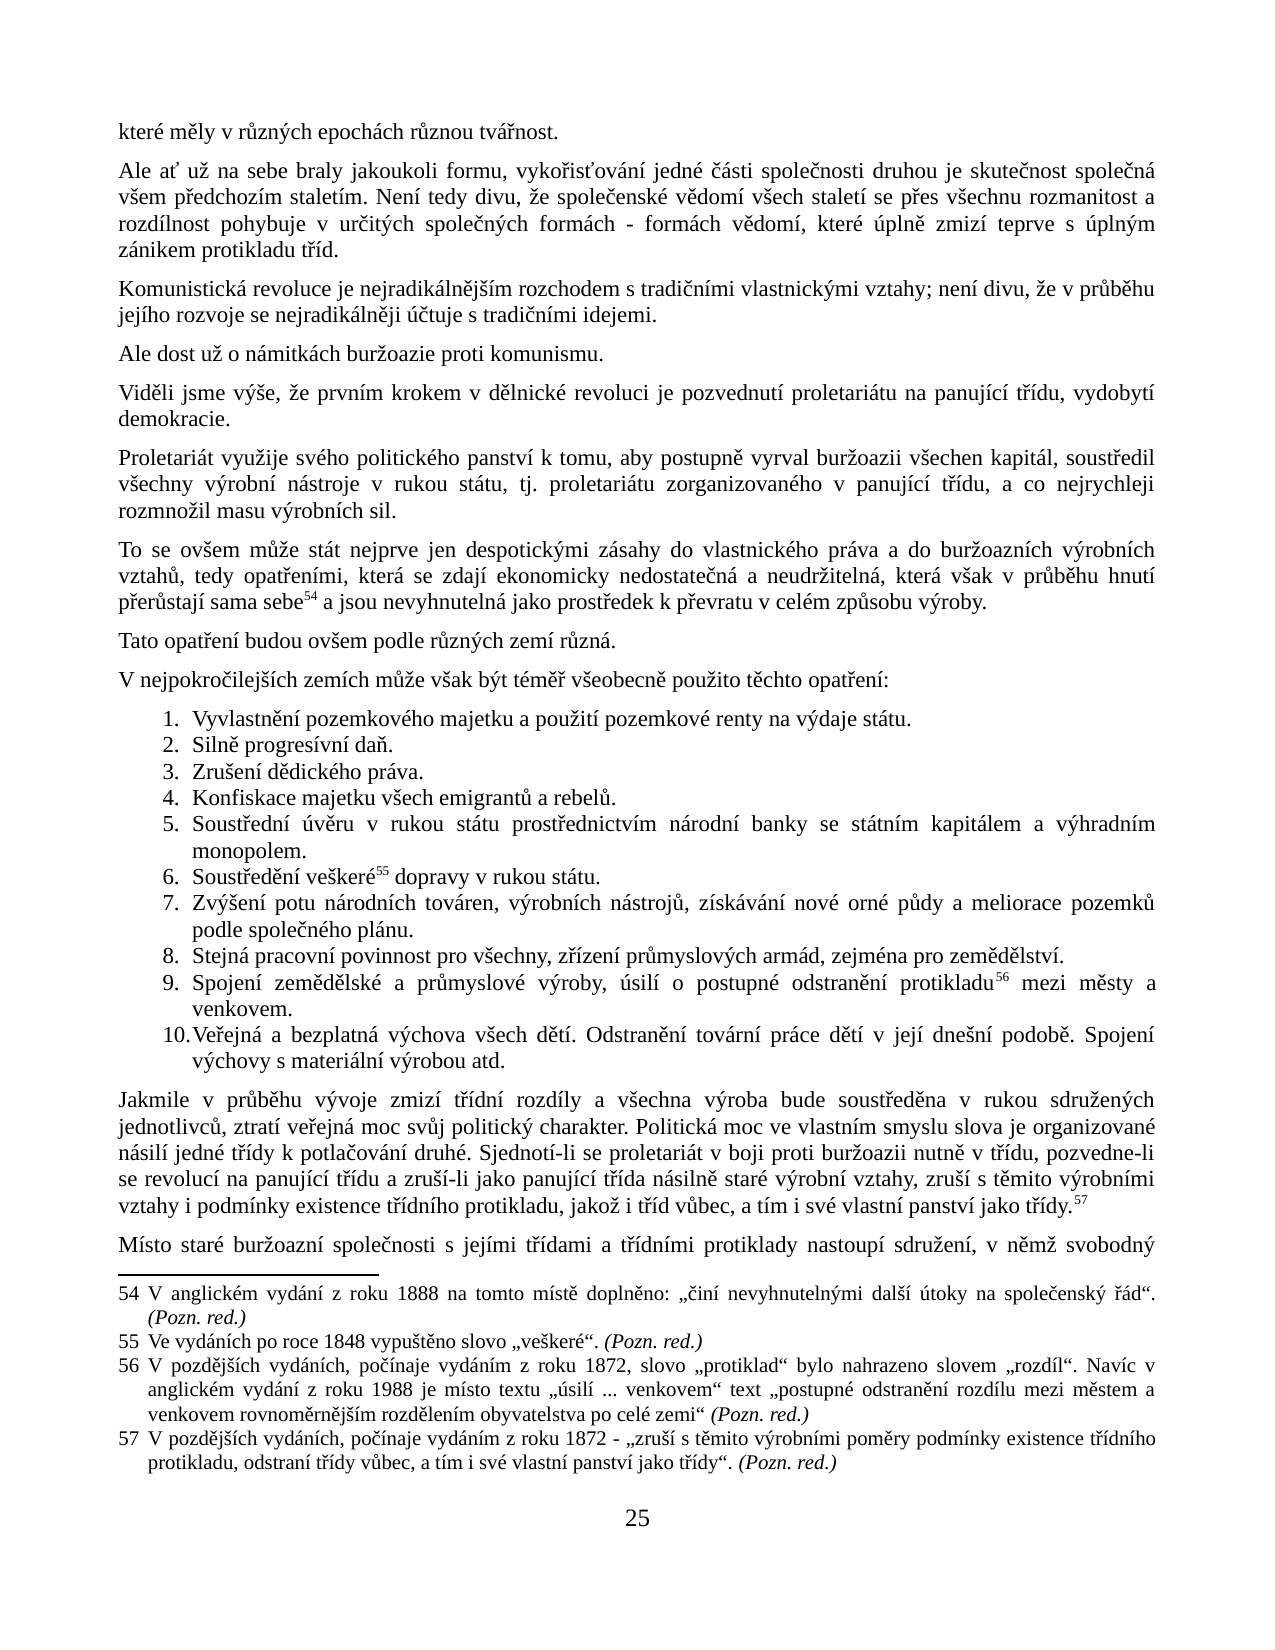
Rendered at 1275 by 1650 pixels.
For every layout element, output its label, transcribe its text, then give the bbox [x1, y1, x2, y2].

list Zrušení dědického práva. [162, 758, 1157, 784]
text Komunistická revoluce je nejradikálnějším rozchodem s tradičními vlastnickými vztahy; není divu, že v průběhu jejího rozvoje se nejradikálněji účtuje s tradičními idejemi. [118, 275, 1157, 328]
list Veřejná a bezplatná výchova všech dětí. Odstranění tovární práce dětí v její dnešní podobě. Spojení výchovy s materiální výrobou atd. [162, 1021, 1157, 1074]
text V pozdějších vydáních, počínaje vydáním z roku 1872 - „zruší s těmito výrobními poměry podmínky existence třídního protikladu, odstraní třídy vůbec, a tím i své vlastní panství jako třídy“. (Pozn. red.) [118, 1426, 1157, 1474]
list Soustřední úvěru v rukou státu prostřednictvím národní banky se státním kapitálem a výhradním monopolem. [162, 810, 1157, 863]
text Proletariát využije svého politického panství k tomu, aby postupně vyrval buržoazii všechen kapitál, soustředil všechny výrobní nástroje v rukou státu, tj. proletariátu zorganizovaného v panující třídu, a co nejrychleji rozmnožil masu výrobních sil. [118, 444, 1157, 523]
text Viděli jsme výše, že prvním krokem v dělnické revoluci je pozvednutí proletariátu na panující třídu, vydobytí demokracie. [118, 379, 1157, 432]
text které měly v různých epochách různou tvářnost. [118, 118, 1157, 144]
list Silně progresívní daň. [162, 731, 1157, 758]
list Spojení zemědělské a průmyslové výroby, úsilí o postupné odstranění protikladu mezi městy a venkovem. [162, 968, 1157, 1021]
text Jakmile v průběhu vývoje zmizí třídní rozdíly a všechna výroba bude soustředěna v rukou sdružených jednotlivců, ztratí veřejná moc svůj politický charakter. Politická moc ve vlastním smyslu slova je organizované násilí jedné třídy k potlačování druhé. Sjednotí-li se proletariát v boji proti buržoazii nutně v třídu, pozvedne-li se revolucí na panující třídu a zruší-li jako panující třída násilně staré výrobní vztahy, zruší s těmito výrobními vztahy i podmínky existence třídního protikladu, jakož i tříd vůbec, a tím i své vlastní panství jako třídy. [118, 1086, 1157, 1218]
list V pozdějších vydáních, počínaje vydáním z roku 1872, slovo „protiklad“ bylo nahrazeno slovem „rozdíl“. Navíc v anglickém vydání z roku 1988 je místo textu „úsilí ... venkovem“ text „postupné odstranění rozdílu mezi městem a venkovem rovnoměrnějším rozdělením obyvatelstva po celé zemi“ (Pozn. red.) [118, 1353, 1157, 1426]
text V nejpokročilejších zemích může však být téměř všeobecně použito těchto opatření: [118, 666, 1157, 692]
text To se ovšem může stát nejprve jen despotickými zásahy do vlastnického práva a do buržoazních výrobních vztahů, tedy opatřeními, která se zdají ekonomicky nedostatečná a neudržitelná, která však v průběhu hnutí přerůstají sama sebe a jsou nevyhnutelná jako prostředek k převratu v celém způsobu výroby. [118, 536, 1157, 615]
text Ale dost už o námitkách buržoazie proti komunismu. [118, 340, 1157, 366]
text Místo staré buržoazní společnosti s jejími třídami a třídními protiklady nastoupí sdružení, v němž svobodný [118, 1231, 1157, 1257]
list Konfiskace majetku všech emigrantů a rebelů. [162, 784, 1157, 810]
list Stejná pracovní povinnost pro všechny, zřízení průmyslových armád, zejména pro zemědělství. [162, 942, 1157, 968]
text V anglickém vydání z roku 1888 na tomto místě doplněno: „činí nevyhnutelnými další útoky na společenský řád“. (Pozn. red.) [118, 1281, 1157, 1329]
text Ale ať už na sebe braly jakoukoli formu, vykořisťování jedné části společnosti druhou je skutečnost společná všem předchozím staletím. Není tedy divu, že společenské vědomí všech staletí se přes všechnu rozmanitost a rozdílnost pohybuje v určitých společných formách - formách vědomí, které úplně zmizí teprve s úplným zánikem protikladu tříd. [118, 157, 1157, 262]
list Ve vydáních po roce 1848 vypuštěno slovo „veškeré“. (Pozn. red.) [118, 1329, 1157, 1353]
list Zvýšení potu národních továren, výrobních nástrojů, získávání nové orné půdy a meliorace pozemků podle společného plánu. [162, 889, 1157, 942]
text Tato opatření budou ovšem podle různých zemí různá. [118, 627, 1157, 654]
list Vyvlastnění pozemkového majetku a použití pozemkové renty na výdaje státu. [162, 705, 1157, 731]
list Soustředění veškeré dopravy v rukou státu. [162, 863, 1157, 889]
